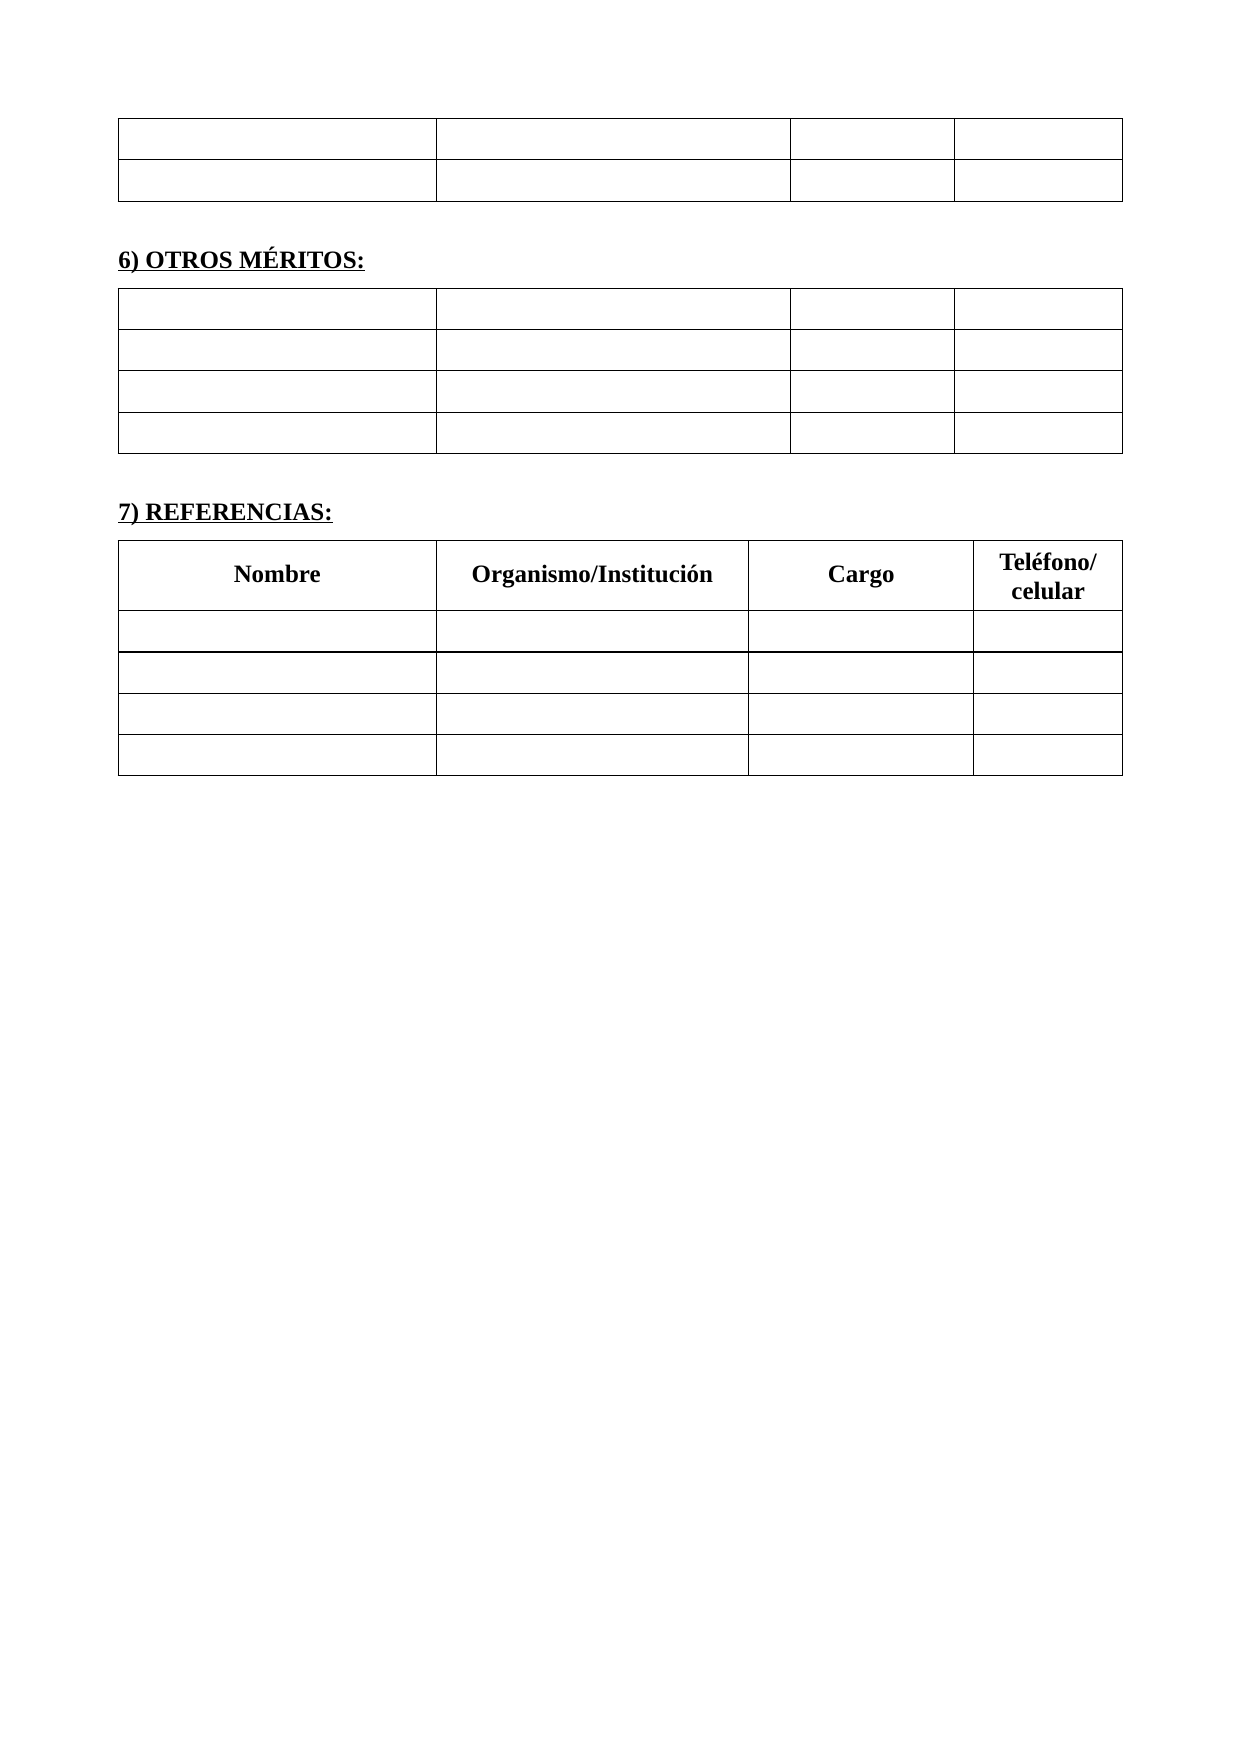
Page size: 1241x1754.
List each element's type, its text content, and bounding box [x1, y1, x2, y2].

table_cell [749, 611, 973, 651]
table_cell [437, 653, 748, 693]
table_cell [119, 653, 436, 693]
table_cell [119, 694, 436, 734]
table_cell [119, 330, 436, 370]
table_cell [955, 413, 1122, 453]
text 7) REFERENCIAS: [118, 497, 1122, 526]
table_cell [791, 160, 954, 201]
table_header [119, 289, 436, 329]
table_cell [955, 119, 1122, 159]
table_cell [437, 694, 748, 734]
table_cell [791, 330, 954, 370]
table_cell [437, 119, 790, 159]
table_cell [119, 160, 436, 201]
table_header Nombre [119, 541, 436, 610]
table_cell [974, 694, 1122, 734]
table_cell [437, 160, 790, 201]
table_cell [791, 119, 954, 159]
table_cell [749, 653, 973, 693]
table_cell [437, 611, 748, 651]
table_cell [791, 371, 954, 412]
table_cell [974, 735, 1122, 775]
table_cell [955, 160, 1122, 201]
table_cell [955, 371, 1122, 412]
table_header [791, 289, 954, 329]
table_cell [955, 330, 1122, 370]
table_cell [119, 119, 436, 159]
table_cell [437, 413, 790, 453]
table_cell [119, 413, 436, 453]
text 6) OTROS MÉRITOS: [118, 245, 1122, 273]
table_cell [749, 735, 973, 775]
table_cell [119, 735, 436, 775]
table_cell [974, 653, 1122, 693]
table_cell [974, 611, 1122, 651]
table_cell [437, 371, 790, 412]
table_cell [437, 735, 748, 775]
table_cell [749, 694, 973, 734]
table_header Teléfono/celular [974, 541, 1122, 610]
table_header Organismo/Institución [437, 541, 748, 610]
table_cell [437, 330, 790, 370]
table_header [437, 289, 790, 329]
table_header Cargo [749, 541, 973, 610]
table_header [955, 289, 1122, 329]
table_cell [119, 611, 436, 651]
table_cell [791, 413, 954, 453]
table_cell [119, 371, 436, 412]
